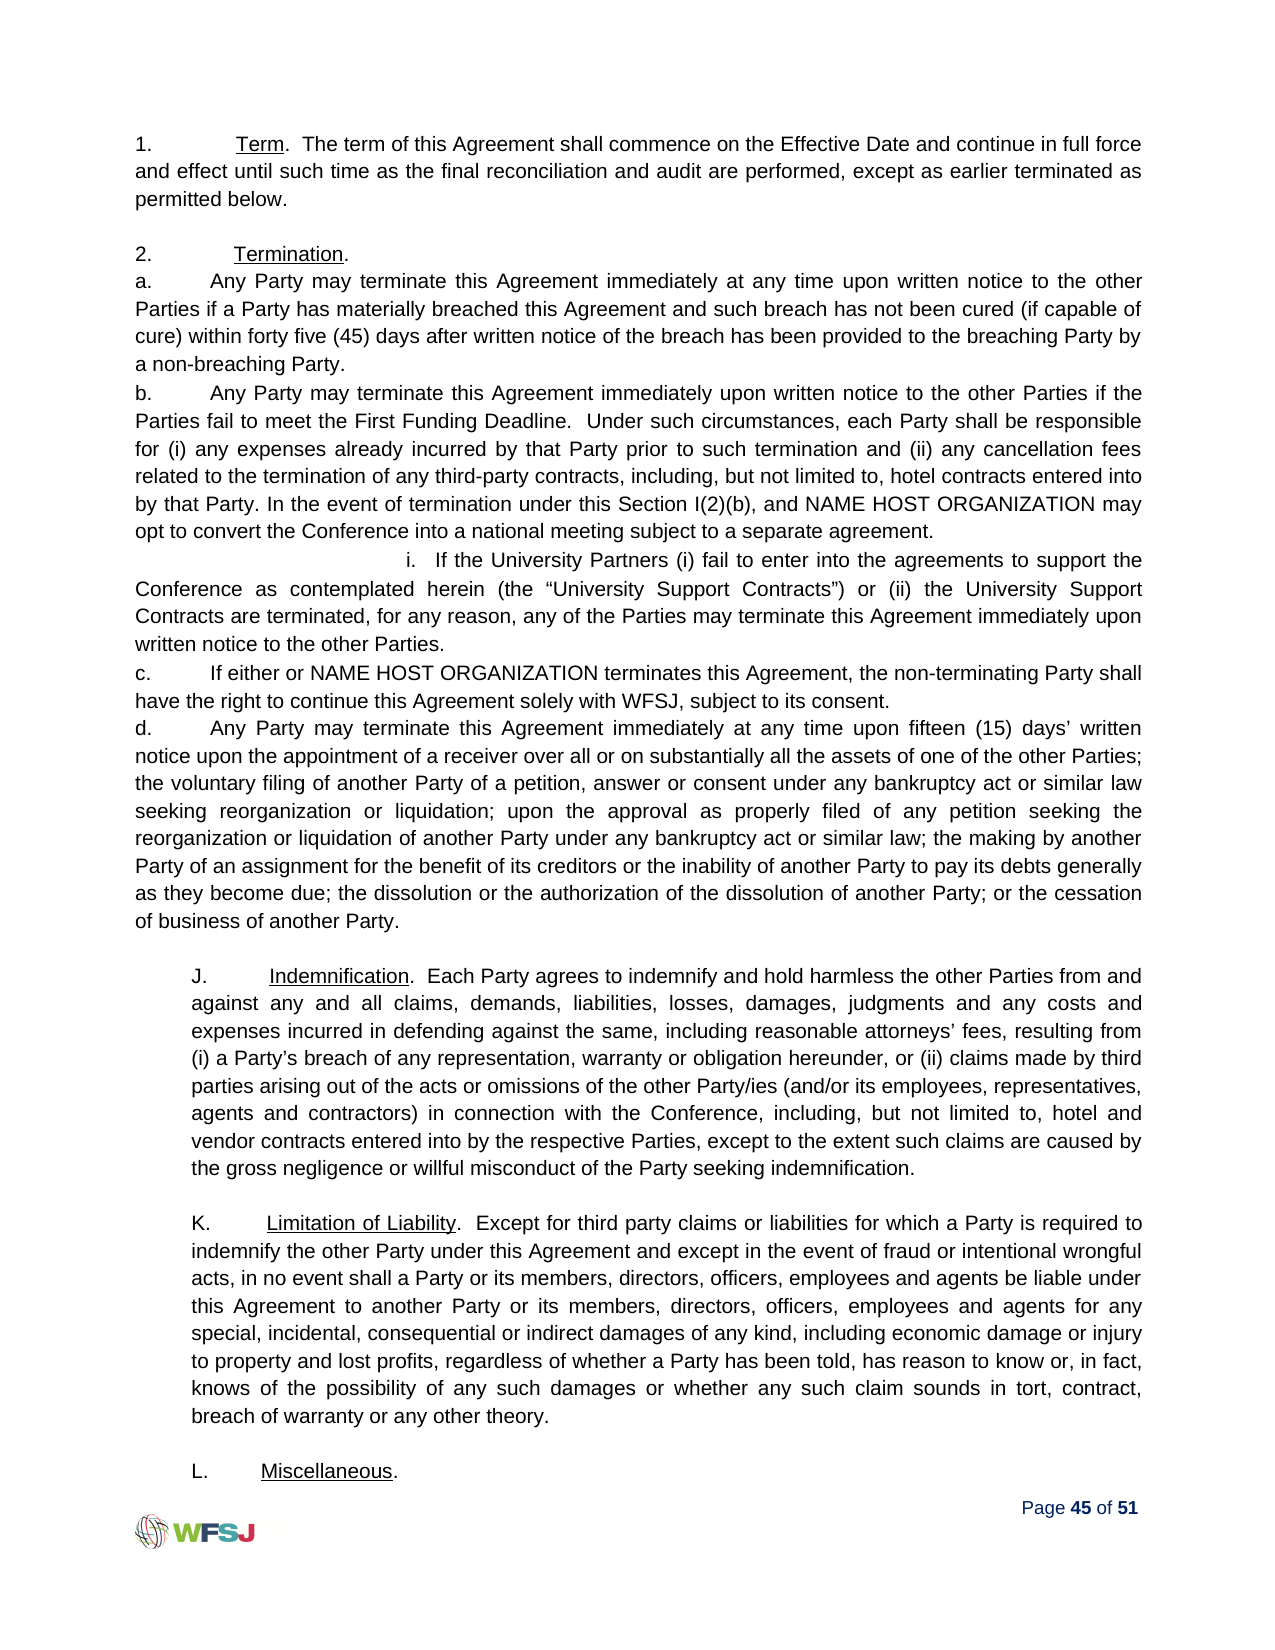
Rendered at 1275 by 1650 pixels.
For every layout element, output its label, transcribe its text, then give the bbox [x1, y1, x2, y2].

text 2. Termination. [135, 242, 1144, 266]
text J. Indemnification. Each Party agrees to indemnify and hold harmless the other Parties from and against any and all claims, demands, liabilities, losses, damages, judgments and any costs and expenses incurred in defending against the same, including reasonable attorneys’ fees, resulting from (i) a Party’s breach of any representation, warranty or obligation hereunder, or (ii) claims made by third parties arising out of the acts or omissions of the other Party/ies (and/or its employees, representatives, agents and contractors) in connection with the Conference, including, but not limited to, hotel and vendor contracts entered into by the respective Parties, except to the extent such claims are caused by the gross negligence or willful misconduct of the Party seeking indemnification. [191, 964, 1144, 1180]
text a. Any Party may terminate this Agreement immediately at any time upon written notice to the other Parties if a Party has materially breached this Agreement and such breach has not been cured (if capable of cure) within forty five (45) days after written notice of the breach has been provided to the breaching Party by a non-breaching Party. [135, 269, 1144, 376]
text d. Any Party may terminate this Agreement immediately at any time upon fifteen (15) days’ written notice upon the appointment of a receiver over all or on substantially all the assets of one of the other Parties; the voluntary filing of another Party of a petition, answer or consent under any bankruptcy act or similar law seeking reorganization or liquidation; upon the approval as properly filed of any petition seeking the reorganization or liquidation of another Party under any bankruptcy act or similar law; the making by another Party of an assignment for the benefit of its creditors or the inability of another Party to pay its debts generally as they become due; the dissolution or the authorization of the dissolution of another Party; or the cessation of business of another Party. [135, 716, 1144, 933]
text b. Any Party may terminate this Agreement immediately upon written notice to the other Parties if the Parties fail to meet the First Funding Deadline. Under such circumstances, each Party shall be responsible for (i) any expenses already incurred by that Party prior to such termination and (ii) any cancellation fees related to the termination of any third-party contracts, including, but not limited to, hotel contracts entered into by that Party. In the event of termination under this Section I(2)(b), and NAME HOST ORGANIZATION may opt to convert the Conference into a national meeting subject to a separate agreement. [135, 379, 1144, 543]
text 1. Term. The term of this Agreement shall commence on the Effective Date and continue in full force and effect until such time as the final reconciliation and audit are performed, except as earlier terminated as permitted below. [135, 132, 1144, 211]
picture [135, 1514, 292, 1549]
text i. If the University Partners (i) fail to enter into the agreements to support the Conference as contemplated herein (the “University Support Contracts”) or (ii) the University Support Contracts are terminated, for any reason, any of the Parties may terminate this Agreement immediately upon written notice to the other Parties. [135, 546, 1144, 655]
text c. If either or NAME HOST ORGANIZATION terminates this Agreement, the non-terminating Party shall have the right to continue this Agreement solely with WFSJ, subject to its consent. [135, 659, 1144, 713]
text K. Limitation of Liability. Except for third party claims or liabilities for which a Party is required to indemnify the other Party under this Agreement and except in the event of fraud or intentional wrongful acts, in no event shall a Party or its members, directors, officers, employees and agents be liable under this Agreement to another Party or its members, directors, officers, employees and agents for any special, incidental, consequential or indirect damages of any kind, including economic damage or injury to property and lost profits, regardless of whether a Party has been told, has reason to know or, in fact, knows of the possibility of any such damages or whether any such claim sounds in tort, contract, breach of warranty or any other theory. [191, 1211, 1144, 1428]
text L. Miscellaneous. [191, 1459, 1144, 1483]
